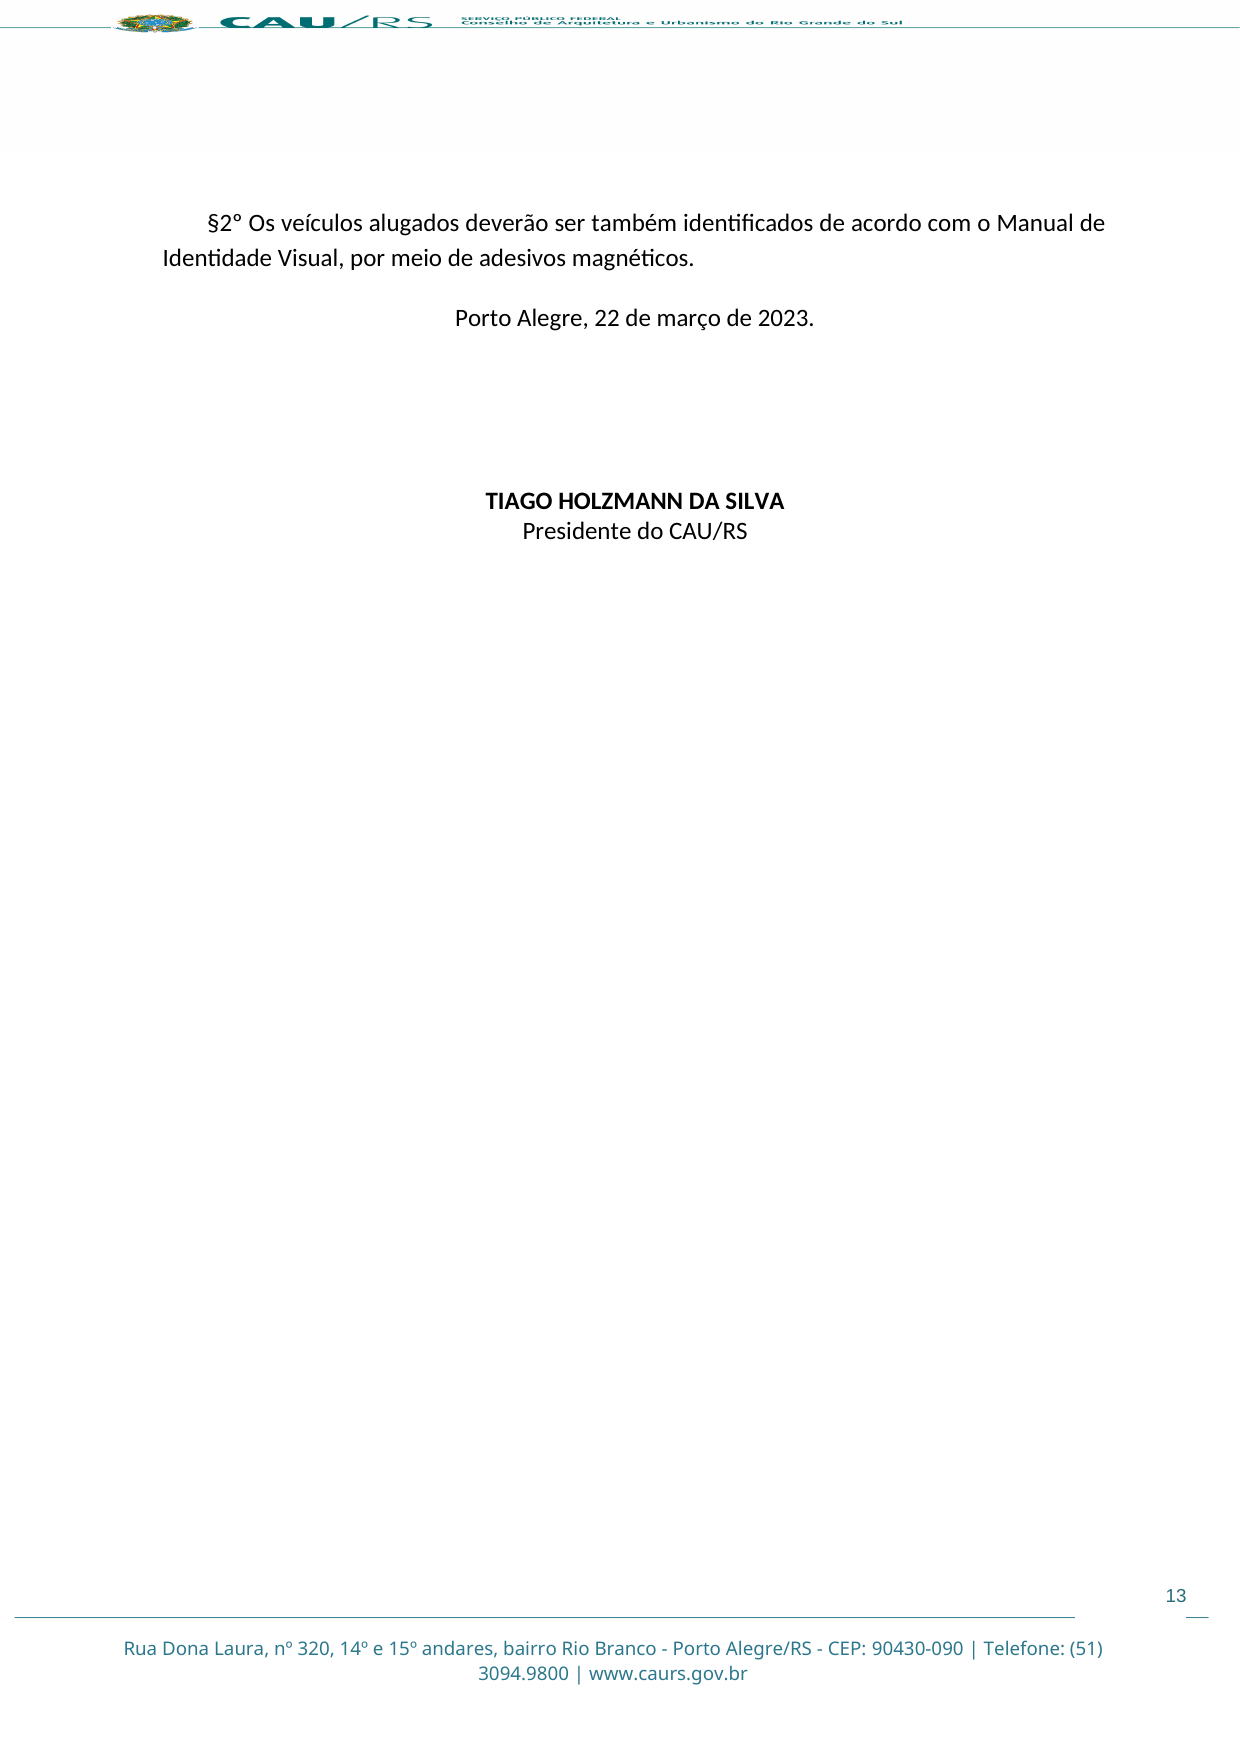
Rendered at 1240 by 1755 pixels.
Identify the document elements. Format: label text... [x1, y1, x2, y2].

text TIAGO HOLZMANN DA SILVA [162, 485, 1107, 515]
text Presidente do CAU/RS [162, 515, 1107, 546]
text Porto Alegre, 22 de março de 2023. [162, 302, 1107, 332]
list §2º Os veículos alugados deverão ser também identificados de acordo com o Manual de Identidade Visual, por meio de adesivos magnéticos. [162, 207, 1107, 272]
